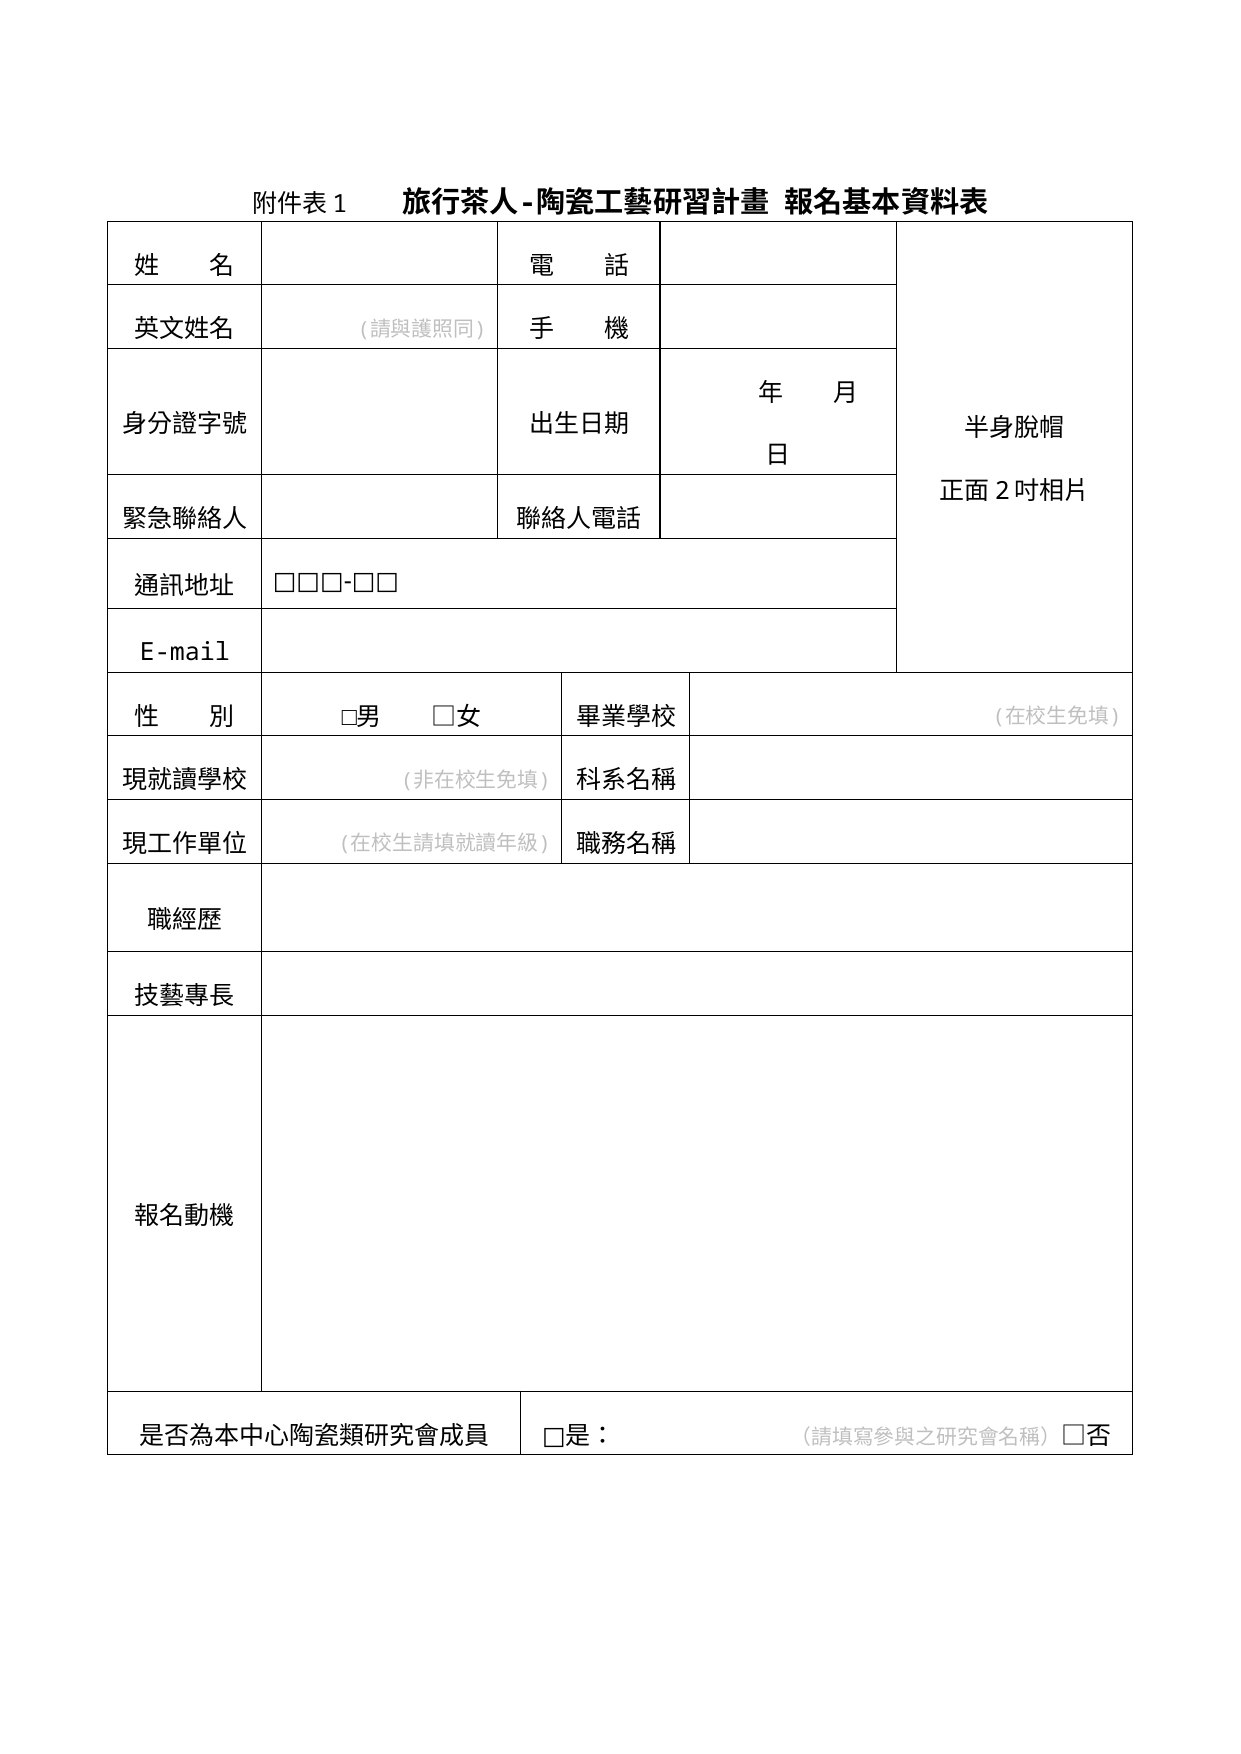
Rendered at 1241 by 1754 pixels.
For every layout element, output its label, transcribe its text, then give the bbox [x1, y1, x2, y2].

table_header 姓 名 [108, 222, 261, 284]
table_cell (非在校生免填) [262, 736, 561, 799]
table_cell □□□-□□ [262, 539, 896, 608]
table_cell 現就讀學校 [108, 736, 261, 799]
table_cell [262, 609, 896, 672]
table_cell 報名動機 [108, 1016, 261, 1391]
table_header 電 話 [498, 222, 659, 284]
table_cell 性 別 [108, 673, 261, 735]
table_header [262, 222, 497, 284]
text 附件表1 旅行茶人-陶瓷工藝研習計畫 報名基本資料表 [187, 158, 1053, 221]
table_cell □男 □女 [262, 673, 561, 735]
table_cell [661, 285, 896, 348]
table_cell 科系名稱 [562, 736, 689, 799]
table_cell [262, 952, 1132, 1014]
table_cell 英文姓名 [108, 285, 261, 348]
table_cell 通訊地址 [108, 539, 261, 608]
table_header [661, 222, 896, 284]
table_cell 手 機 [498, 285, 659, 348]
table_cell 是否為本中心陶瓷類研究會成員 [108, 1392, 520, 1454]
table_cell 出生日期 [498, 349, 659, 474]
table_cell [262, 1016, 1132, 1391]
table_cell [661, 475, 896, 537]
table_cell [262, 864, 1132, 951]
table_cell 職經歷 [108, 864, 261, 951]
table_cell 年 月 日 [661, 349, 896, 474]
table_header 半身脫帽 正面2吋相片 [897, 222, 1132, 672]
table_cell [690, 736, 1132, 799]
table_cell E-mail [108, 609, 261, 672]
table_cell 身分證字號 [108, 349, 261, 474]
table_cell [262, 475, 497, 537]
table_cell 緊急聯絡人 [108, 475, 261, 537]
table_cell [690, 800, 1132, 862]
table_cell (在校生免填) [690, 673, 1132, 735]
table_cell (在校生請填就讀年級) [262, 800, 561, 862]
table_cell 職務名稱 [562, 800, 689, 862]
table_cell 技藝專長 [108, 952, 261, 1014]
table_cell 畢業學校 [562, 673, 689, 735]
table_cell 現工作單位 [108, 800, 261, 862]
table_cell □是： （請填寫參與之研究會名稱）□否 [521, 1392, 1132, 1454]
table_cell (請與護照同) [262, 285, 497, 348]
table_cell 聯絡人電話 [498, 475, 659, 537]
table_cell [262, 349, 497, 474]
